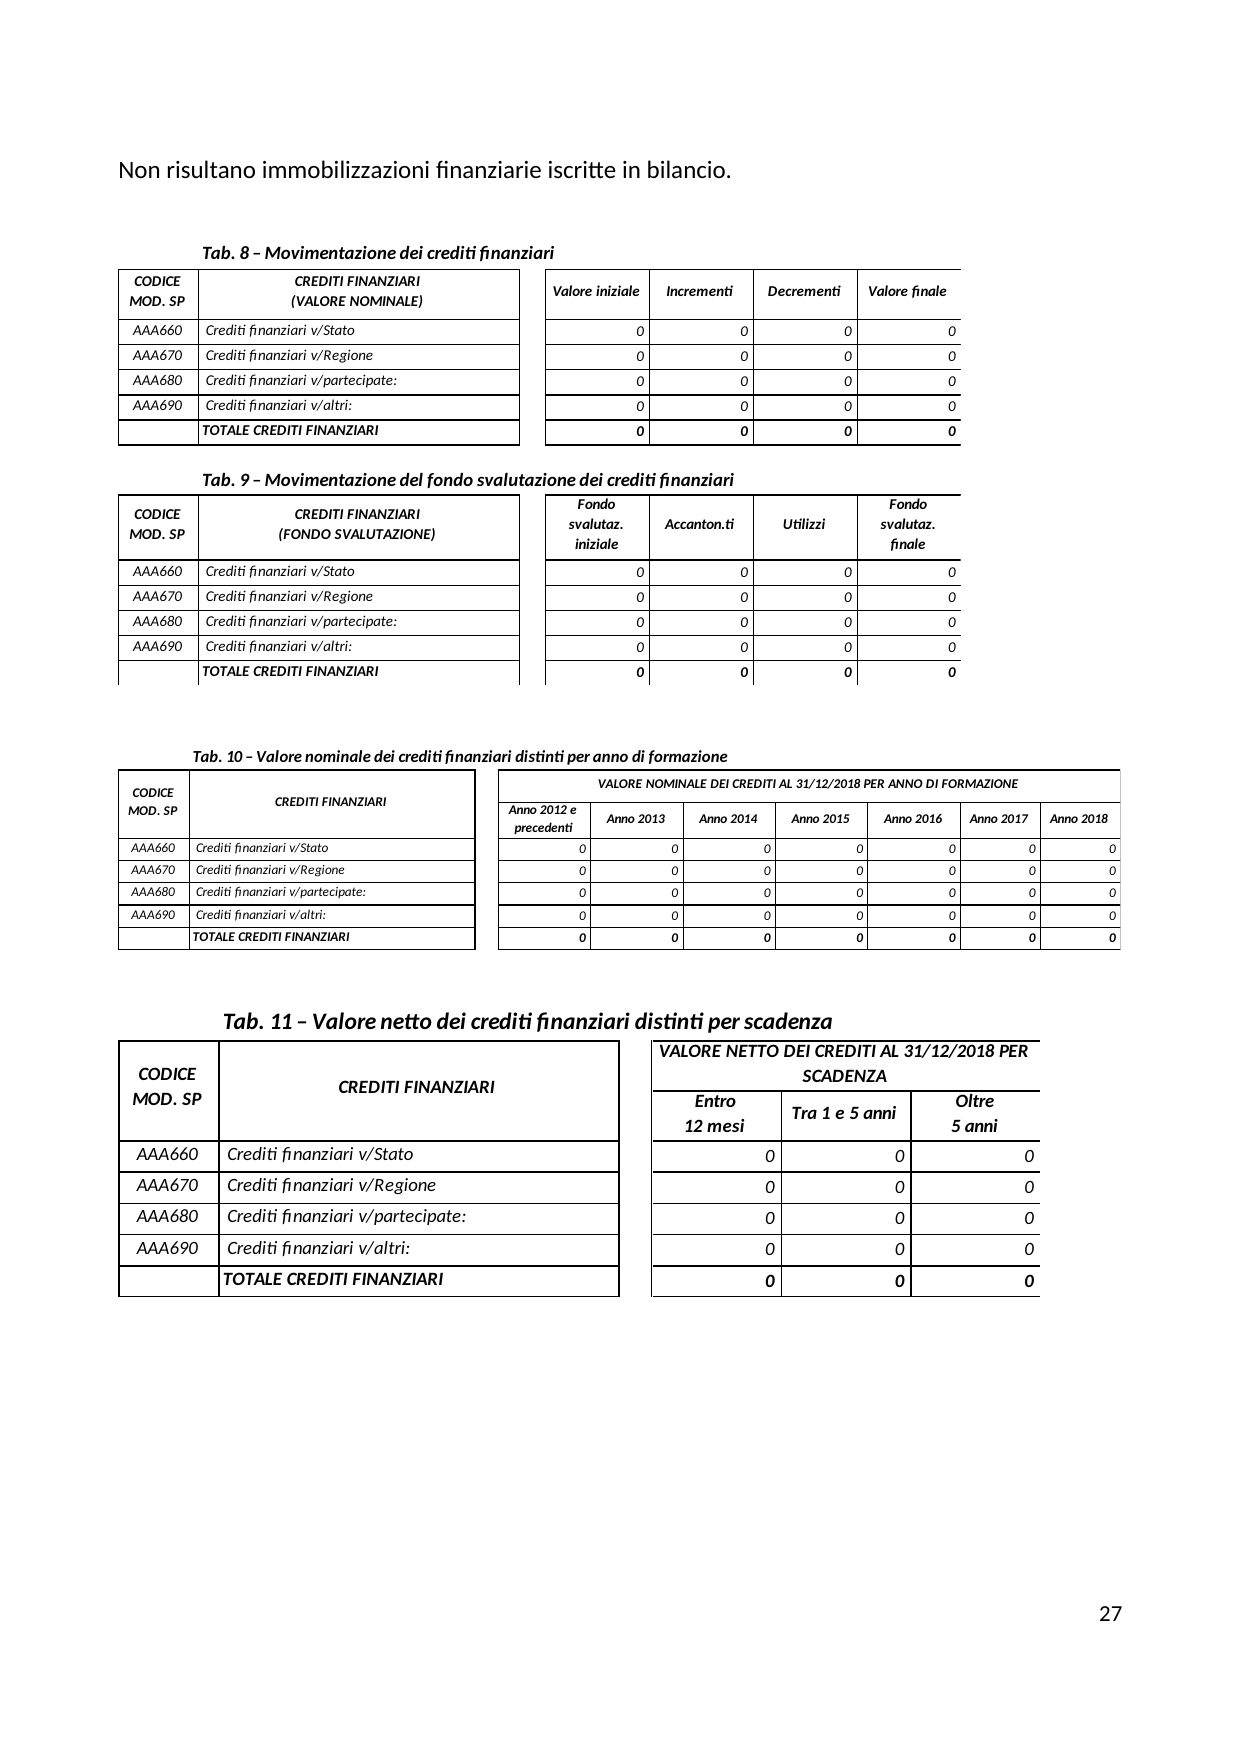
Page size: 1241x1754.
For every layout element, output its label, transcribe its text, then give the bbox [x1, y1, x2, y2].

text Non risultano immobilizzazioni finanziarie iscritte in bilancio. [118, 152, 1122, 185]
